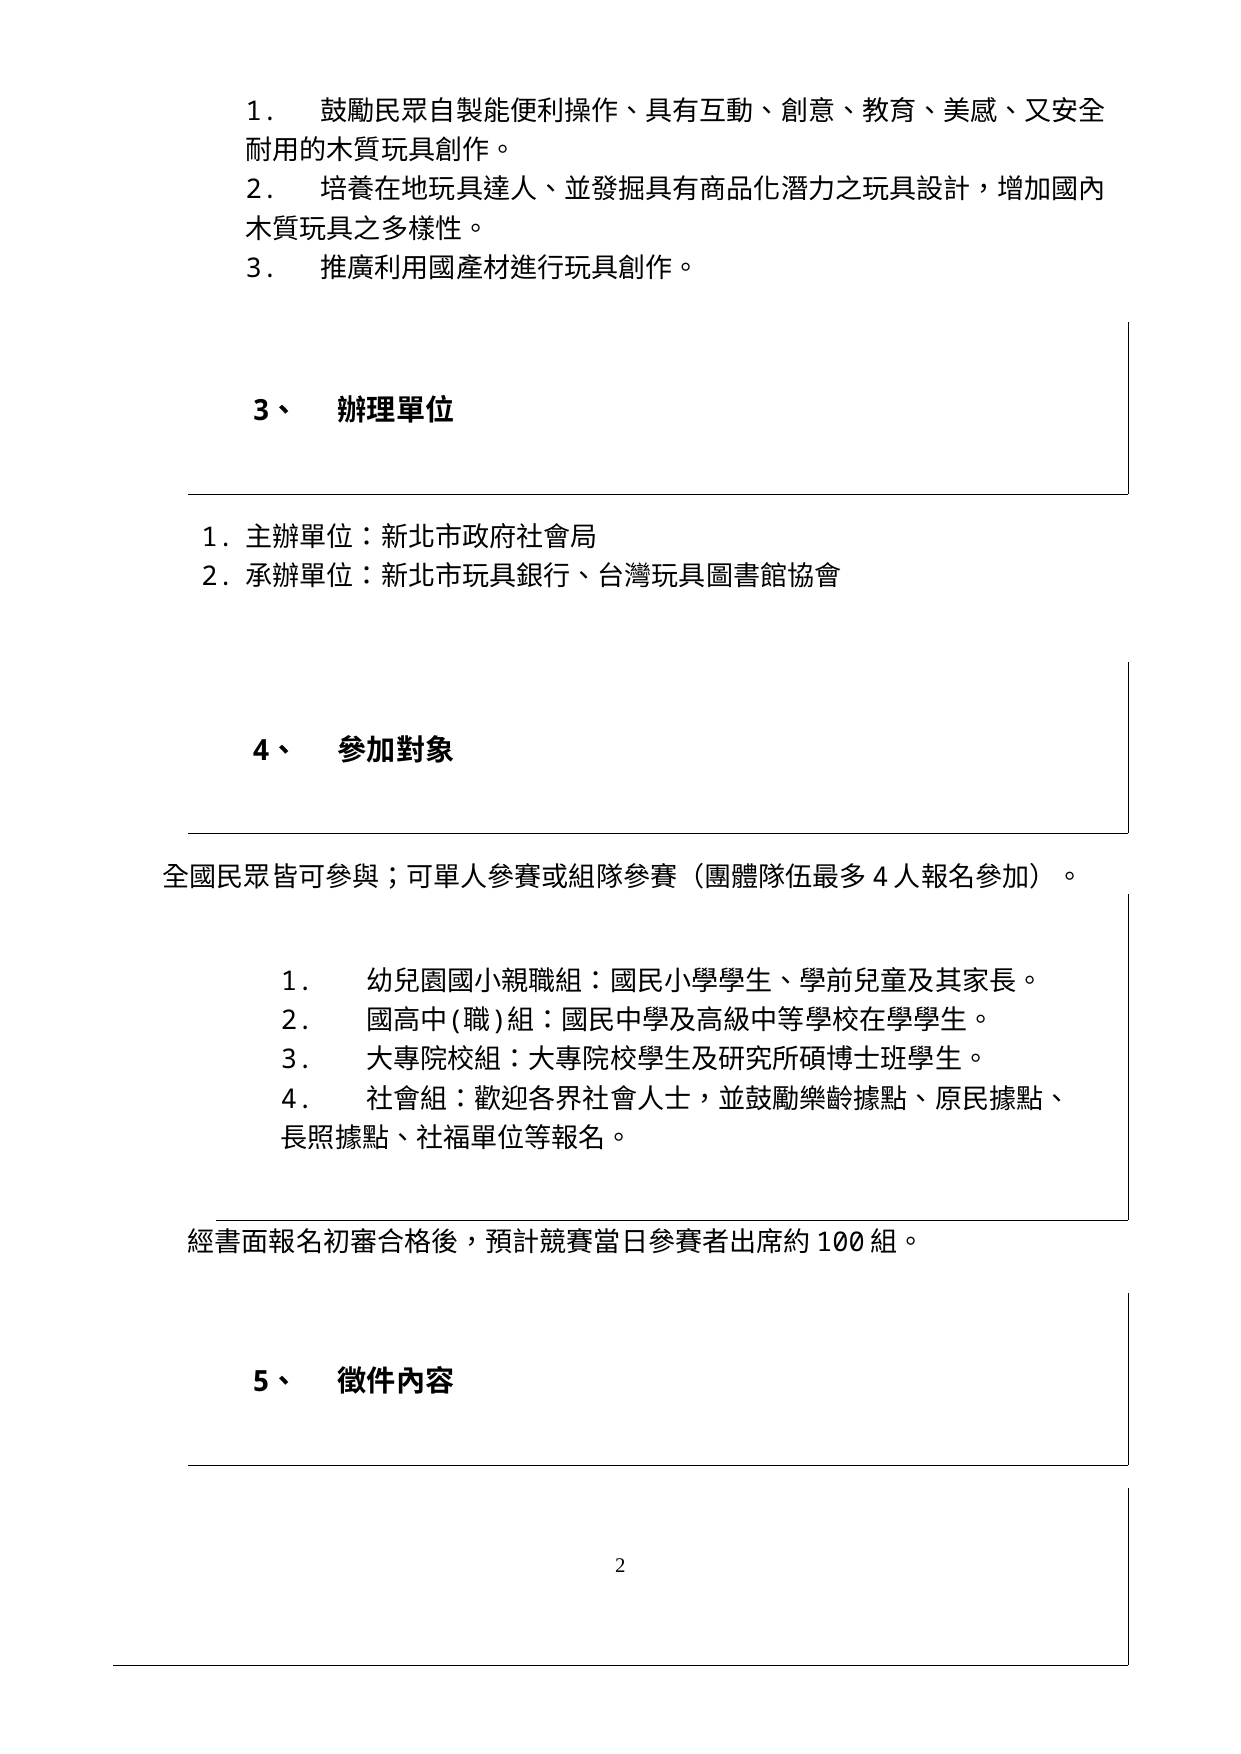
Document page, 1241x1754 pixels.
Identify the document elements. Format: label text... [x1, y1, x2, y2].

list 參加對象 [187, 662, 1128, 833]
list 推廣利用國產材進行玩具創作。 [245, 246, 1128, 285]
list 幼兒園國小親職組：國民小學學生、學前兒童及其家長。 [216, 894, 1128, 998]
list 主辦單位：新北市政府社會局 [201, 515, 1128, 554]
text 經書面報名初審合格後，預計競賽當日參賽者出席約100組。 [187, 1220, 1128, 1259]
text 全國民眾皆可參與；可單人參賽或組隊參賽（團體隊伍最多4人報名參加）。 [162, 854, 1128, 894]
list 辦理單位 [187, 322, 1128, 494]
list 承辦單位：新北市玩具銀行、台灣玩具圖書館協會 [201, 554, 1128, 594]
list 鼓勵民眾自製能便利操作、具有互動、創意、教育、美感、又安全耐用的木質玩具創作。 [245, 89, 1128, 167]
list 社會組：歡迎各界社會人士，並鼓勵樂齡據點、原民據點、長照據點、社福單位等報名。 [216, 1077, 1128, 1220]
list 國高中(職)組：國民中學及高級中等學校在學學生。 [216, 998, 1128, 1037]
list 培養在地玩具達人、並發掘具有商品化潛力之玩具設計，增加國內木質玩具之多樣性。 [245, 167, 1128, 246]
list 徵件內容 [187, 1293, 1128, 1465]
list 大專院校組：大專院校學生及研究所碩博士班學生。 [216, 1037, 1128, 1077]
